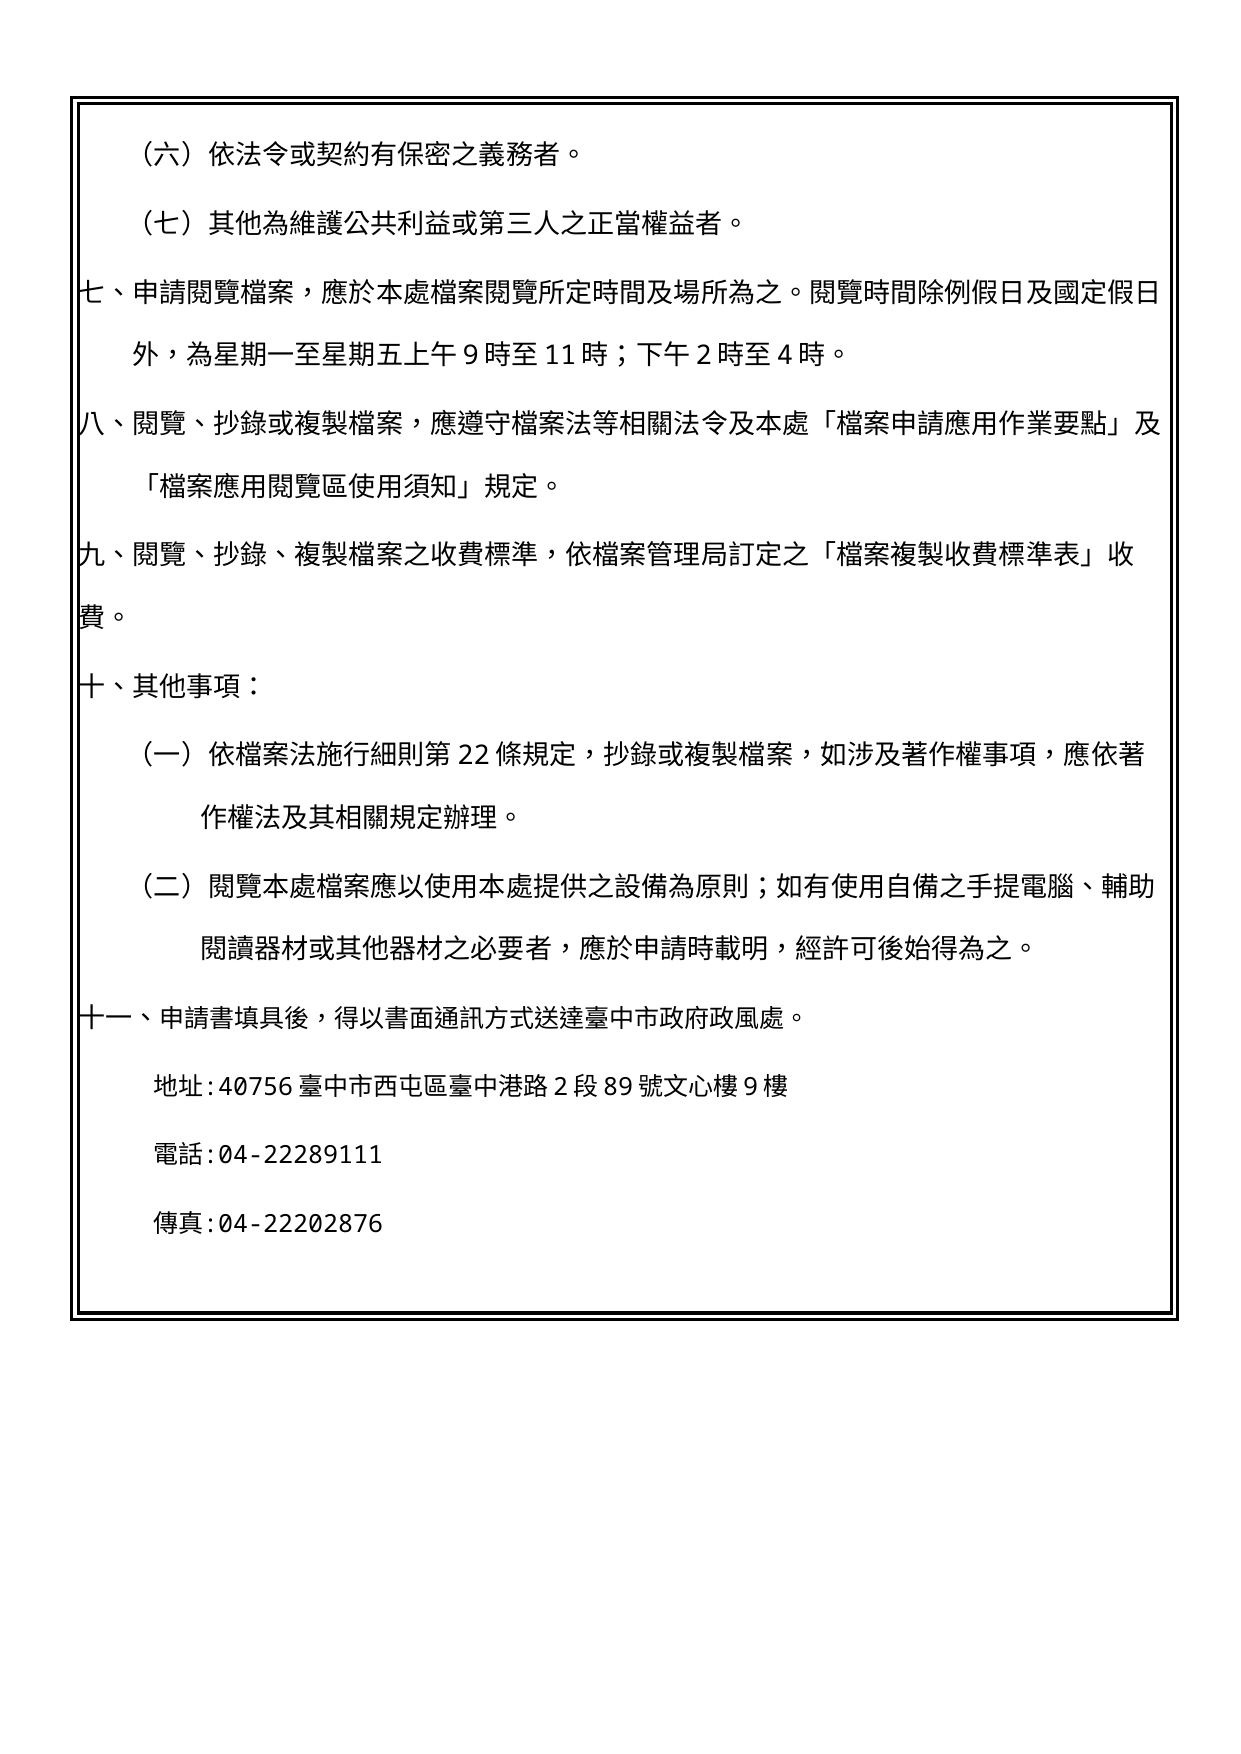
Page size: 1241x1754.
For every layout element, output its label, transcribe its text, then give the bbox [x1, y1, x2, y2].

table_header （六）依法令或契約有保密之義務者。 （七）其他為維護公共利益或第三人之正當權益者。 七、申請閱覽檔案，應於本處檔案閱覽所定時間及場所為之。閱覽時間除例假日及國定假日外，為星期一至星期五上午9時至11時；下午2時至4時。 八、閱覽、抄錄或複製檔案，應遵守檔案法等相關法令及本處「檔案申請應用作業要點」及「檔案應用閱覽區使用須知」規定。 九、閱覽、抄錄、複製檔案之收費標準，依檔案管理局訂定之「檔案複製收費標準表」收費。 十、其他事項： （一）依檔案法施行細則第22條規定，抄錄或複製檔案，如涉及著作權事項，應依著作權法及其相關規定辦理。 （二）閱覽本處檔案應以使用本處提供之設備為原則；如有使用自備之手提電腦、輔助閱讀器材或其他器材之必要者，應於申請時載明，經許可後始得為之。 十一、申請書填具後，得以書面通訊方式送達臺中市政府政風處。 地址:40756臺中市西屯區臺中港路2段89號文心樓9樓 電話:04-22289111 傳真:04-22202876 [75, 99, 1174, 1311]
